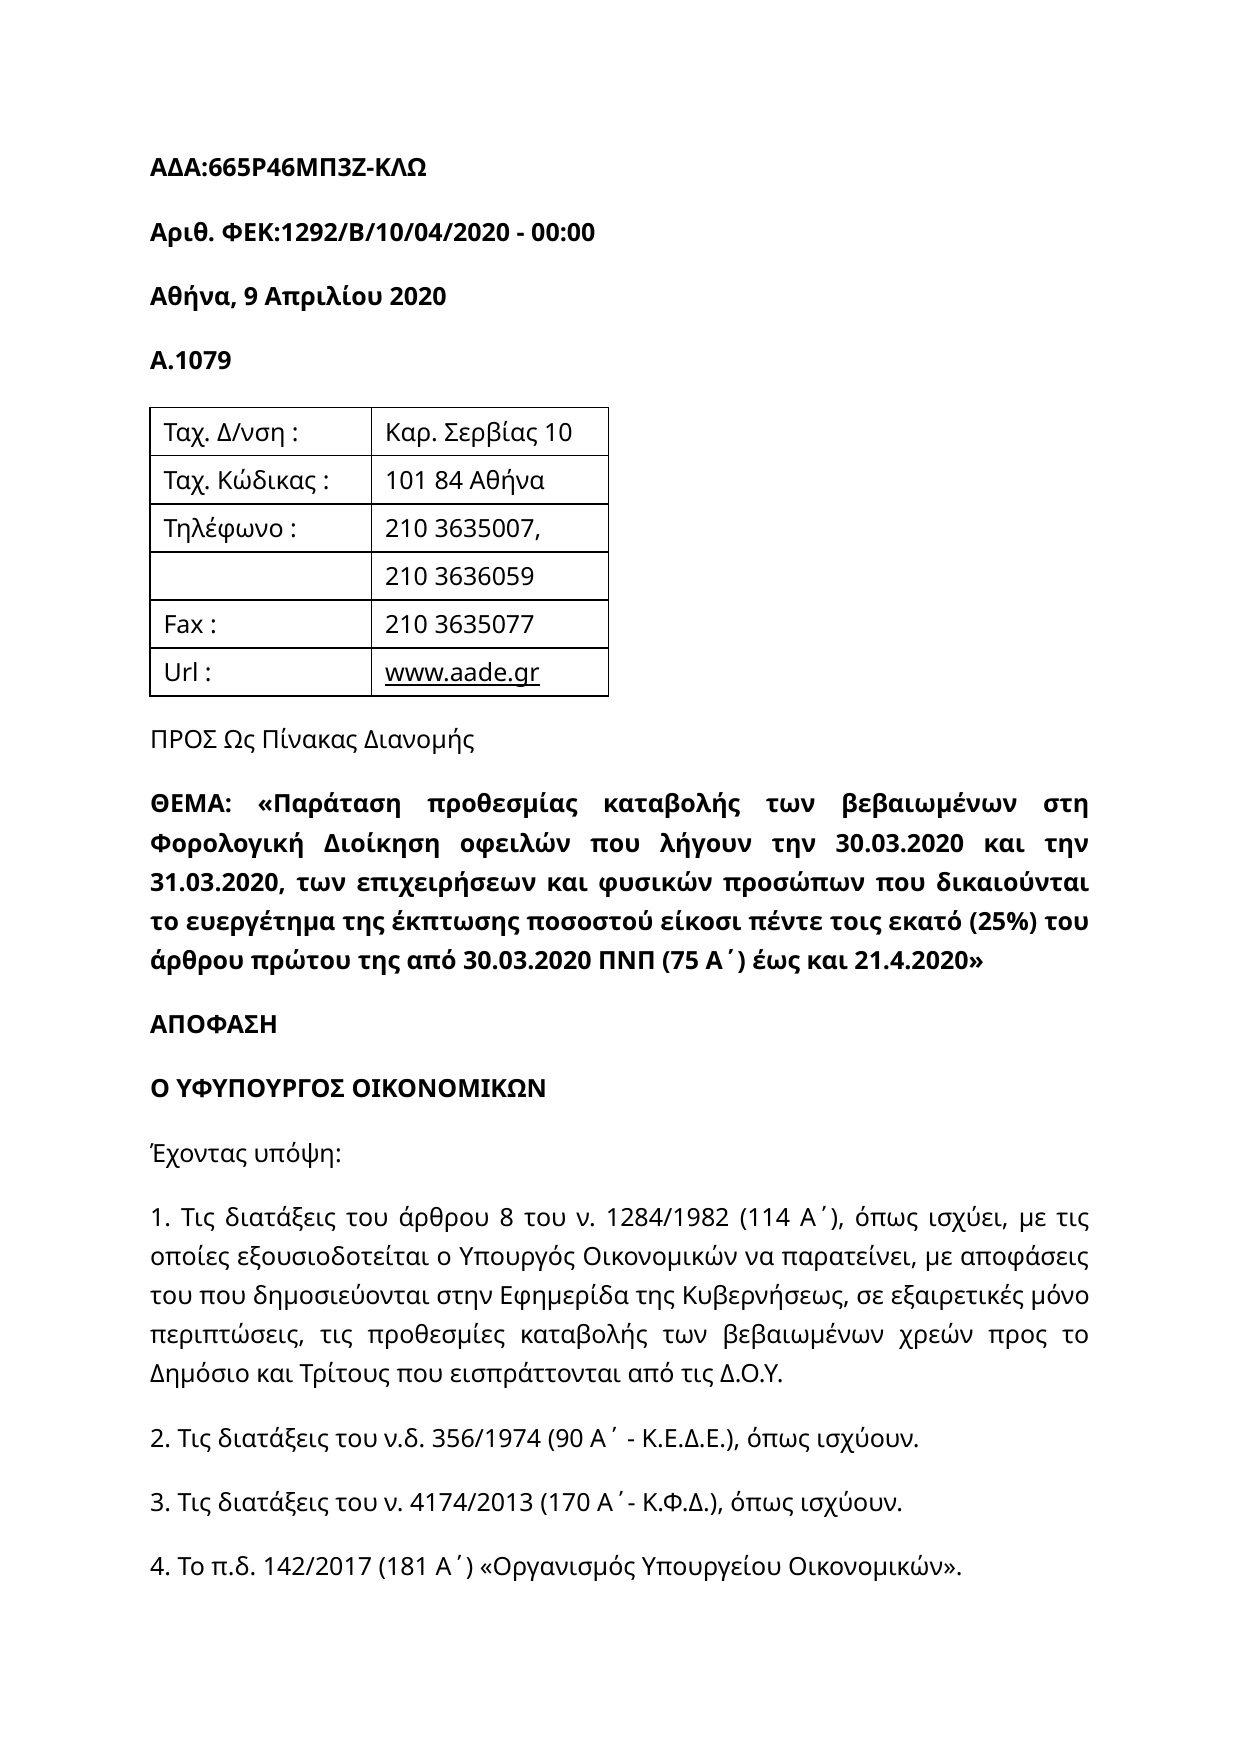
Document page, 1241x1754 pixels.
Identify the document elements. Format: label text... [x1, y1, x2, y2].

table_cell 210 3635007, [372, 505, 608, 551]
text ΑΠΟΦΑΣΗ [150, 1007, 1090, 1041]
text Αθήνα, 9 Απριλίου 2020 [150, 278, 1090, 312]
text Έχοντας υπόψη: [150, 1135, 1090, 1169]
text ΠΡΟΣ Ως Πίνακας Διανομής [150, 722, 1090, 756]
table_cell 101 84 Αθήνα [372, 456, 608, 503]
table_cell Ταχ. Κώδικας : [151, 456, 371, 503]
text Ο ΥΦΥΠΟΥΡΓΟΣ ΟΙΚΟΝΟΜΙΚΩΝ [150, 1071, 1090, 1105]
table_cell Fax : [151, 601, 371, 647]
table_cell Τηλέφωνο : [151, 505, 371, 551]
table_cell Url : [151, 649, 371, 695]
text 2. Τις διατάξεις του ν.δ. 356/1974 (90 Α΄ - Κ.Ε.Δ.Ε.), όπως ισχύουν. [150, 1420, 1090, 1454]
table_cell www.aade.gr [372, 649, 608, 695]
text ΘΕΜΑ: «Παράταση προθεσμίας καταβολής των βεβαιωμένων στη Φορολογική Διοίκηση οφειλών που λήγουν την 30.03.2020 και την 31.03.2020, των επιχειρήσεων και φυσικών προσώπων που δικαιούνται το ευεργέτημα της έκπτωσης ποσοστού είκοσι πέντε τοις εκατό (25%) του άρθρου πρώτου της από 30.03.2020 ΠΝΠ (75 Α΄) έως και 21.4.2020» [150, 786, 1090, 977]
table_cell 210 3635077 [372, 601, 608, 647]
text 1. Τις διατάξεις του άρθρου 8 του ν. 1284/1982 (114 Α΄), όπως ισχύει, με τις οποίες εξουσιοδοτείται ο Υπουργός Οικονομικών να παρατείνει, με αποφάσεις του που δημοσιεύονται στην Εφημερίδα της Κυβερνήσεως, σε εξαιρετικές μόνο περιπτώσεις, τις προθεσμίες καταβολής των βεβαιωμένων χρεών προς το Δημόσιο και Τρίτους που εισπράττονται από τις Δ.Ο.Υ. [150, 1199, 1090, 1390]
table_cell [151, 553, 371, 599]
text 3. Τις διατάξεις του ν. 4174/2013 (170 Α΄- Κ.Φ.Δ.), όπως ισχύουν. [150, 1484, 1090, 1518]
text Αριθ. ΦΕΚ:1292/Β/10/04/2020 - 00:00 [150, 214, 1090, 248]
table_header Καρ. Σερβίας 10 [372, 408, 608, 455]
table_cell 210 3636059 [372, 553, 608, 599]
text ΑΔΑ:665Ρ46ΜΠ3Ζ-ΚΛΩ [150, 150, 1090, 184]
text 4. Το π.δ. 142/2017 (181 Α΄) «Οργανισμός Υπουργείου Οικονομικών». [150, 1549, 1090, 1583]
table_header Ταχ. Δ/νση : [151, 408, 371, 455]
text Α.1079 [150, 342, 1090, 377]
